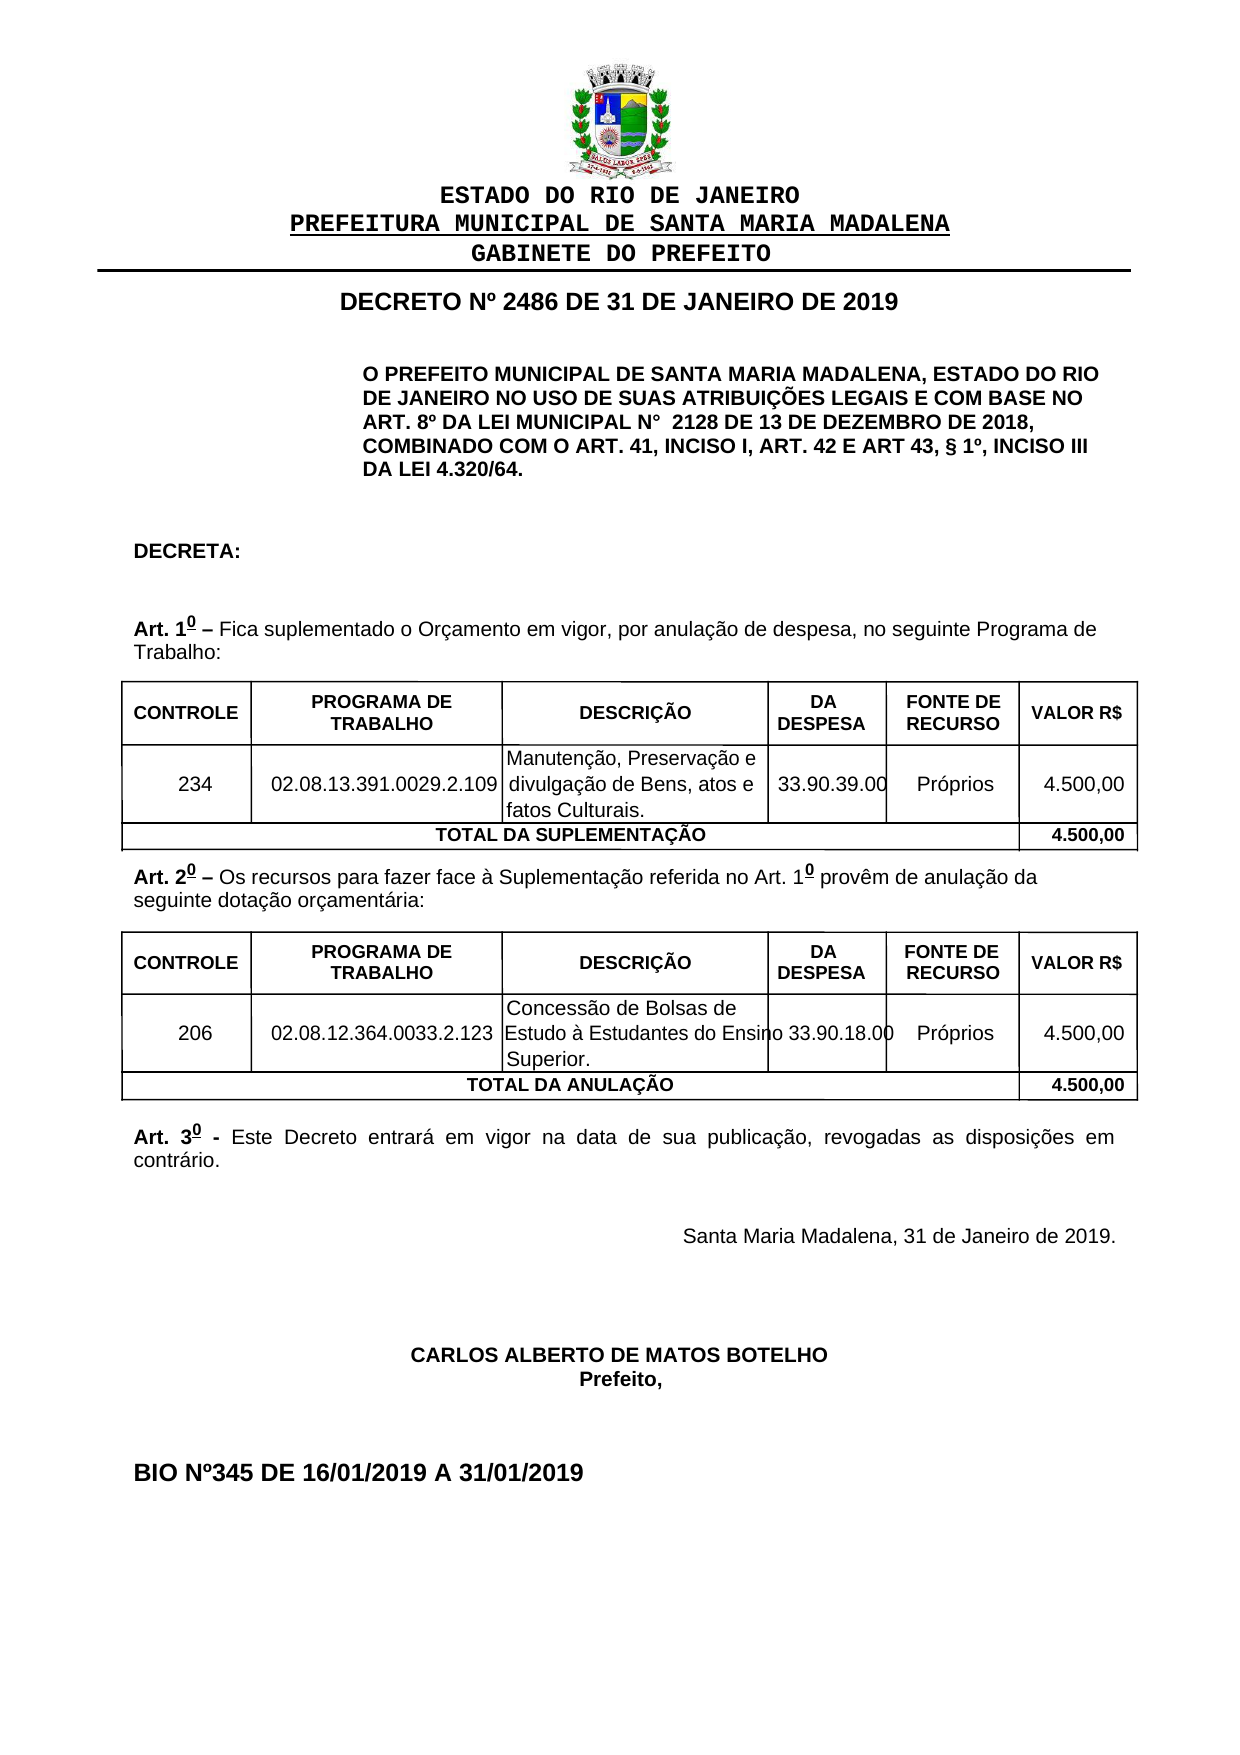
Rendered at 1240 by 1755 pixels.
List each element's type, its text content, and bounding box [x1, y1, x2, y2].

table_cell TOTAL DA ANULAÇÃO [238, 1073, 898, 1096]
table_cell 02.08.12.364.0033.2.123 Estudo à Estudantes do Ensino 33.90.18.00 [504, 1020, 767, 1045]
table_cell [133, 724, 250, 734]
table_cell [738, 713, 767, 734]
table_cell TRABALHO [273, 713, 501, 734]
table_header [888, 747, 898, 771]
text DECRETA: [133, 539, 1137, 563]
text PREFEITURA MUNICIPAL DE SANTA MARIA MADALENA [289, 211, 1137, 239]
table_cell [769, 1045, 885, 1071]
table_cell [898, 824, 1014, 846]
table_header FONTE DE [888, 941, 1014, 962]
table_cell 4.500,00 [1020, 1020, 1136, 1045]
table_cell fatos Culturais. [504, 796, 760, 822]
table_cell [898, 1045, 1014, 1071]
table_cell 02.08.12.364.0033.2.123 Estudo à Estudantes do Ensino 33.90.18.00 [253, 1020, 501, 1045]
table_header [123, 996, 237, 1020]
table_cell [253, 1045, 501, 1071]
text DECRETO Nº 2486 DE 31 DE JANEIRO DE 2019 [339, 287, 1137, 315]
table_cell [123, 1073, 237, 1096]
table_header Manutenção, Preservação e [504, 747, 760, 771]
table_cell 4.500,00 [1020, 824, 1136, 846]
text BIO Nº345 DE 16/01/2019 A 31/01/2019 [133, 1458, 1137, 1487]
text DE JANEIRO NO USO DE SUAS ATRIBUIÇÕES LEGAIS E COM BASE NO [362, 387, 1137, 410]
table_cell 4.500,00 [1020, 1073, 1136, 1096]
text GABINETE DO PREFEITO [471, 239, 1137, 267]
table_header [898, 747, 1014, 771]
table_cell TOTAL DA SUPLEMENTAÇÃO [238, 824, 760, 846]
table_header [123, 747, 237, 771]
table_cell DESPESA [769, 963, 885, 984]
table_cell [503, 963, 512, 984]
table_header FONTE DE [890, 691, 1014, 712]
table_header [252, 996, 501, 1020]
table_cell 02.08.13.391.0029.2.109 [253, 771, 501, 796]
table_header VALOR R$ [1020, 941, 1125, 973]
table_cell [888, 1045, 898, 1071]
text Santa Maria Madalena, 31 de Janeiro de 2019. [121, 1224, 1117, 1248]
table_header [760, 747, 767, 771]
table_cell [123, 1045, 237, 1071]
table_cell [888, 796, 898, 822]
table_cell [513, 973, 737, 984]
table_cell [1020, 796, 1136, 822]
table_cell [123, 796, 237, 822]
table_header DA [769, 941, 885, 962]
table_cell [898, 1073, 1014, 1096]
table_cell [769, 796, 885, 822]
table_header [252, 691, 273, 723]
table_cell [1020, 1045, 1136, 1071]
table_cell [1020, 724, 1125, 734]
table_header [738, 941, 767, 962]
table_header CONTROLE [133, 691, 250, 723]
table_cell 4.500,00 [1020, 771, 1136, 796]
table_cell [898, 796, 1014, 822]
text O PREFEITO MUNICIPAL DE SANTA MARIA MADALENA, ESTADO DO RIO [362, 363, 1137, 387]
table_cell [1020, 973, 1125, 984]
table_header PROGRAMA DE [273, 941, 501, 962]
table_cell [123, 824, 237, 846]
table_cell divulgação de Bens, atos e [504, 771, 760, 796]
table_cell [252, 973, 273, 984]
table_cell Superior. [504, 1045, 767, 1071]
table_cell [133, 973, 250, 984]
table_cell [888, 771, 898, 796]
table_header DA [769, 691, 885, 712]
table_header PROGRAMA DE [273, 691, 501, 712]
text Prefeito, [579, 1367, 1137, 1391]
text COMBINADO COM O ART. 41, INCISO I, ART. 42 E ART 43, § 1º, INCISO III [362, 434, 1137, 458]
text ESTADO DO RIO DE JANEIRO [439, 182, 1137, 211]
text Art. 30 - Este Decreto entrará em vigor na data de sua publicação, revogadas as disposições em contrário. [133, 1123, 1117, 1172]
table_header VALOR R$ [1020, 691, 1125, 723]
table_header DESCRIÇÃO [513, 941, 737, 973]
table_header [252, 747, 501, 771]
table_header [1020, 747, 1136, 771]
text Art. 20 – Os recursos para fazer face à Suplementação referida no Art. 10 provêm de anulação da seguinte dotação orçamentária: [133, 863, 1108, 912]
table_cell [760, 824, 898, 846]
table_header [898, 996, 1014, 1020]
table_header [1020, 996, 1136, 1020]
table_cell Próprios [898, 1020, 1014, 1045]
table_header Concessão de Bolsas de [504, 996, 767, 1020]
table_cell DESPESA [769, 713, 885, 734]
table_cell 234 [123, 771, 237, 796]
table_cell TRABALHO [273, 963, 501, 984]
table_cell 33.90.39.00 [769, 771, 885, 796]
table_cell [738, 963, 767, 984]
table_header [252, 941, 273, 973]
table_cell RECURSO [890, 713, 1014, 734]
table_cell 02.08.12.364.0033.2.123 Estudo à Estudantes do Ensino 33.90.18.00 [769, 1020, 885, 1045]
text Art. 10 – Fica suplementado o Orçamento em vigor, por anulação de despesa, no seguinte Programa de Trabalho: [133, 615, 1106, 664]
table_cell RECURSO [888, 963, 1014, 984]
table_header [738, 691, 767, 712]
text CARLOS ALBERTO DE MATOS BOTELHO [410, 1344, 1137, 1367]
text DA LEI 4.320/64. [362, 458, 1137, 482]
table_cell [253, 796, 501, 822]
table_header CONTROLE [133, 941, 250, 973]
table_cell Próprios [898, 771, 1014, 796]
table_cell [503, 713, 512, 734]
table_cell [760, 796, 767, 822]
table_header [769, 747, 885, 771]
table_cell [252, 724, 273, 734]
table_cell [513, 724, 737, 734]
table_cell 206 [123, 1020, 237, 1045]
table_header [769, 996, 885, 1020]
table_header DESCRIÇÃO [513, 691, 737, 723]
text ART. 8º DA LEI MUNICIPAL N° 2128 DE 13 DE DEZEMBRO DE 2018, [362, 411, 1137, 434]
table_cell [238, 1045, 250, 1071]
